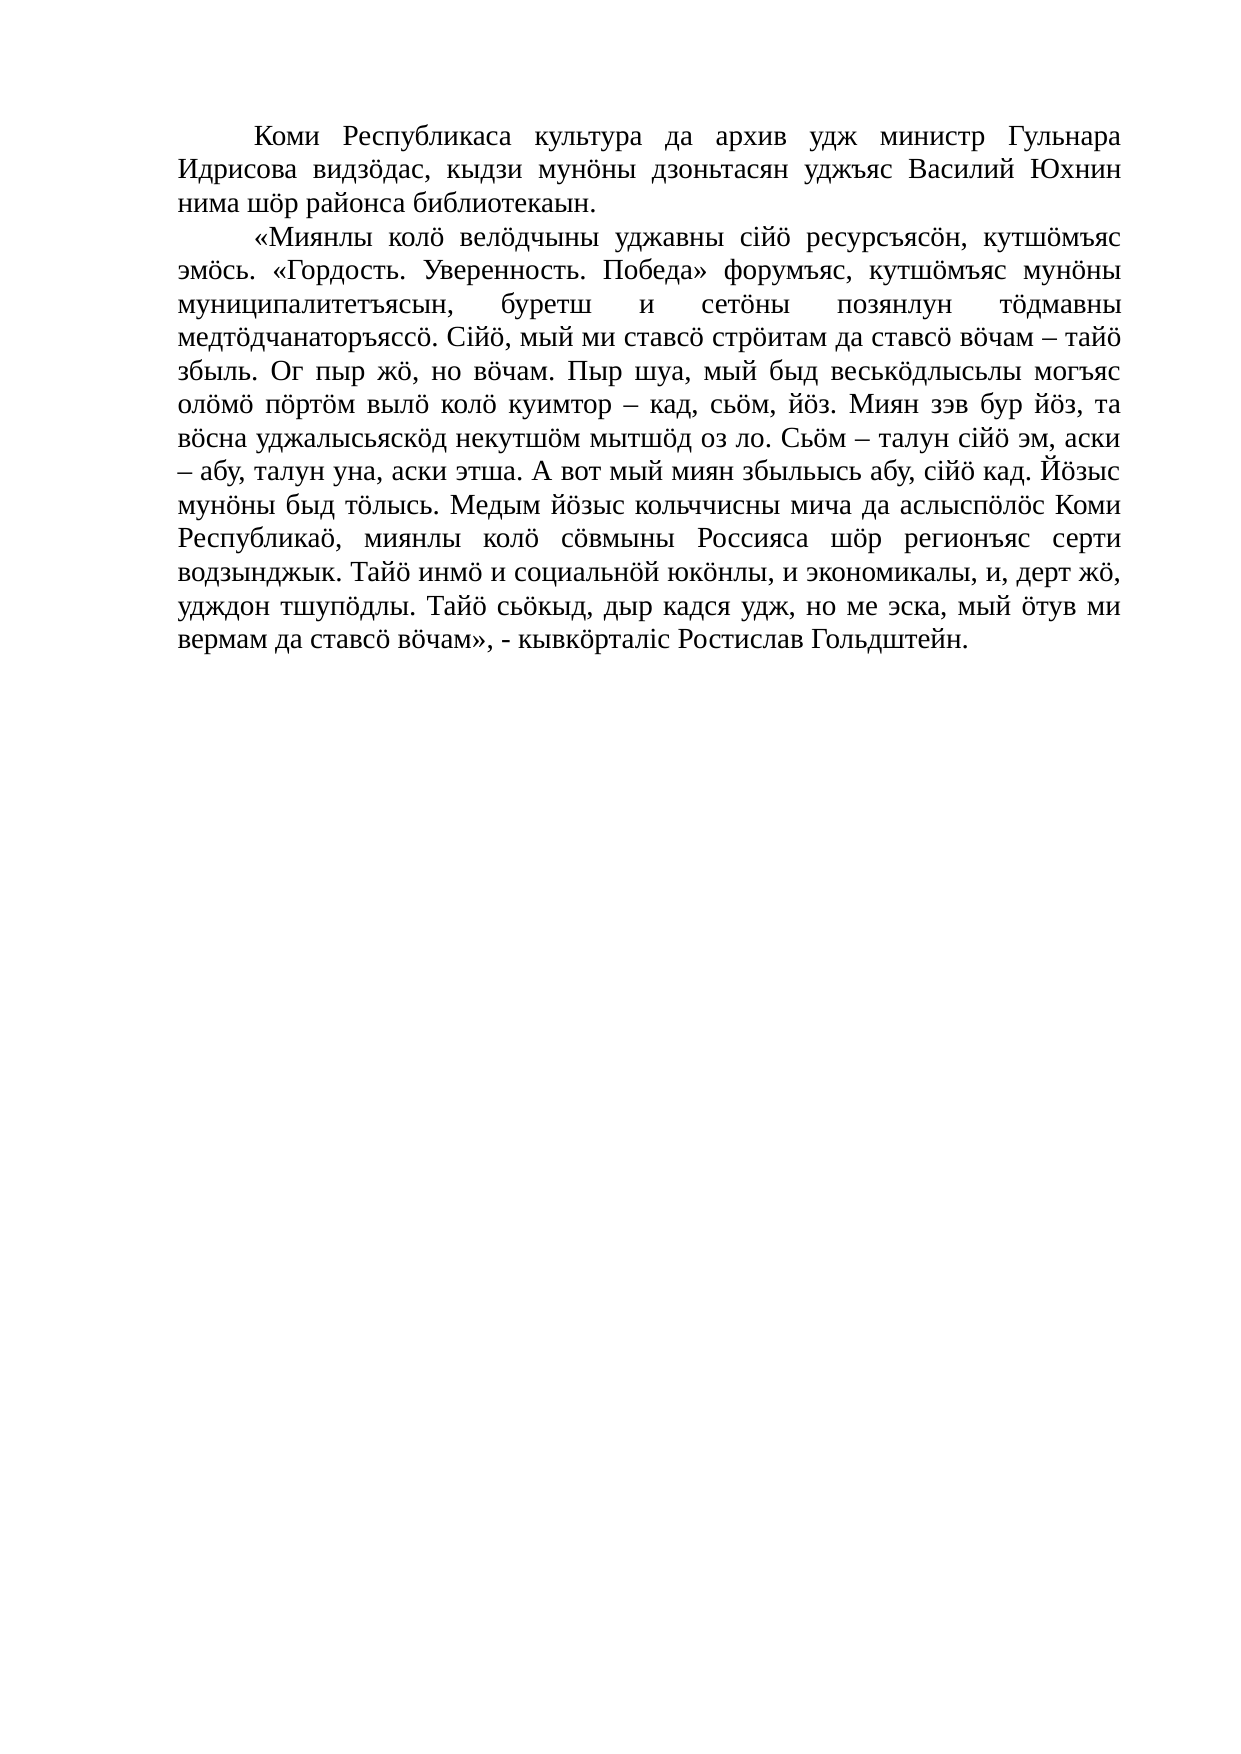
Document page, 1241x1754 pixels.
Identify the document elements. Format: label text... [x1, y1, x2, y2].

text «Миянлы колӧ велӧдчыны уджавны сійӧ ресурсъясӧн, кутшӧмъяс эмӧсь. «Гордость. Уверенность. Победа» форумъяс, кутшӧмъяс мунӧны муниципалитетъясын, буретш и сетӧны позянлун тӧдмавны медтӧдчанаторъяссӧ. Сійӧ, мый ми ставсӧ стрӧитам да ставсӧ вӧчам – тайӧ збыль. Ог пыр жӧ, но вӧчам. Пыр шуа, мый быд веськӧдлысьлы могъяс олӧмӧ пӧртӧм вылӧ колӧ куимтор – кад, сьӧм, йӧз. Миян зэв бур йӧз, та вӧсна уджалысьяскӧд некутшӧм мытшӧд оз ло. Сьӧм – талун сійӧ эм, аски – абу, талун уна, аски этша. А вот мый миян збыльысь абу, сійӧ кад. Йӧзыс мунӧны быд тӧлысь. Медым йӧзыс кольччисны мича да аслыспӧлӧс Коми Республикаӧ, миянлы колӧ сӧвмыны Россияса шӧр регионъяс серти водзынджык. Тайӧ инмӧ и социальнӧй юкӧнлы, и экономикалы, и, дерт жӧ, удждон тшупӧдлы. Тайӧ сьӧкыд, дыр кадся удж, но ме эска, мый ӧтув ми вермам да ставсӧ вӧчам», - кывкӧрталіс Ростислав Гольдштейн. [177, 219, 1122, 655]
text Коми Республикаса культура да архив удж министр Гульнара Идрисова видзӧдас, кыдзи мунӧны дзоньтасян уджъяс Василий Юхнин нима шӧр районса библиотекаын. [177, 118, 1122, 219]
